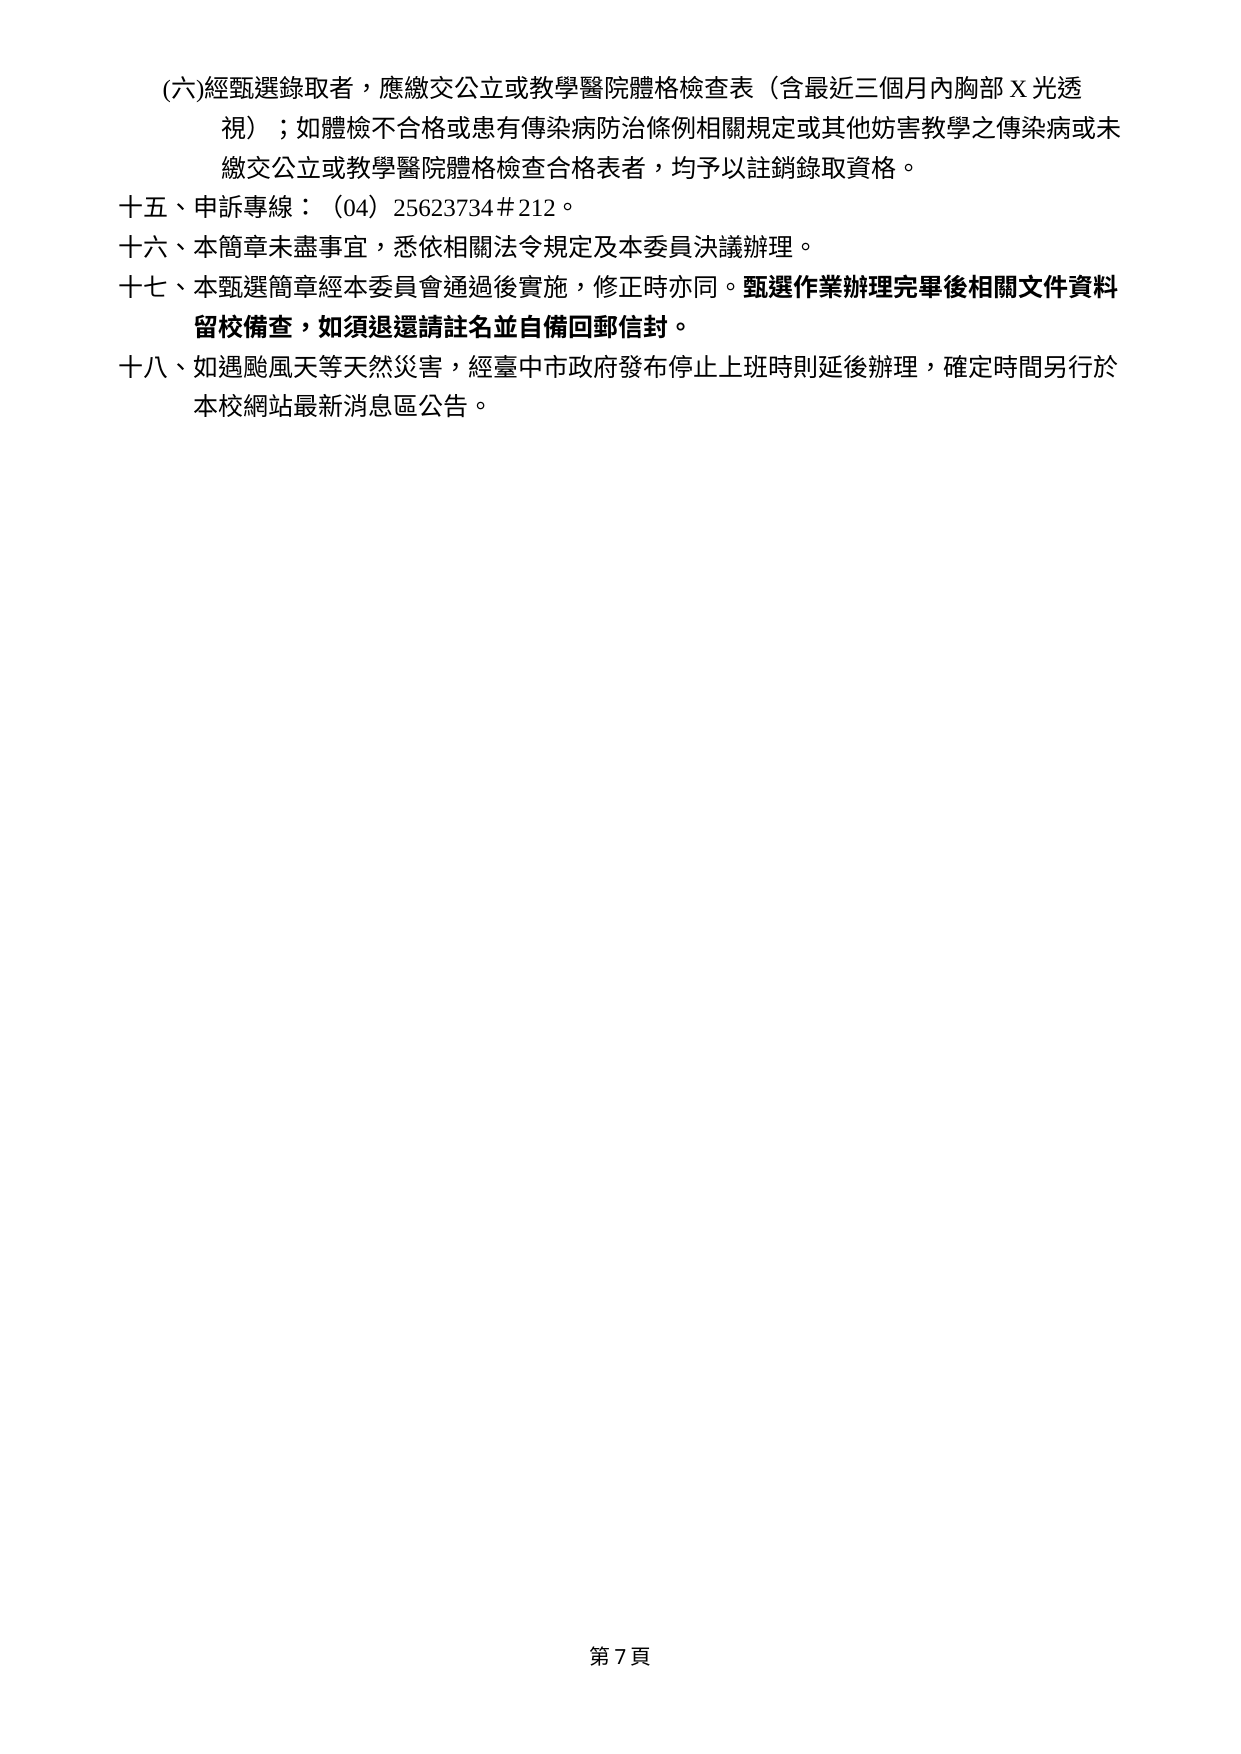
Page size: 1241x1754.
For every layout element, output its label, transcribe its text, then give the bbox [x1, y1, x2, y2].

text (六)經甄選錄取者，應繳交公立或教學醫院體格檢查表（含最近三個月內胸部X光透視）；如體檢不合格或患有傳染病防治條例相關規定或其他妨害教學之傳染病或未繳交公立或教學醫院體格檢查合格表者，均予以註銷錄取資格。 [162, 68, 1122, 184]
text 十七、本甄選簡章經本委員會通過後實施，修正時亦同。甄選作業辦理完畢後相關文件資料留校備查，如須退還請註名並自備回郵信封。 [118, 267, 1122, 343]
text 十六、本簡章未盡事宜，悉依相關法令規定及本委員決議辦理。 [118, 228, 1122, 264]
text 十八、如遇颱風天等天然災害，經臺中市政府發布停止上班時則延後辦理，確定時間另行於本校網站最新消息區公告。 [118, 347, 1122, 423]
text 十五、申訴專線：（04）25623734＃212。 [118, 188, 1122, 224]
